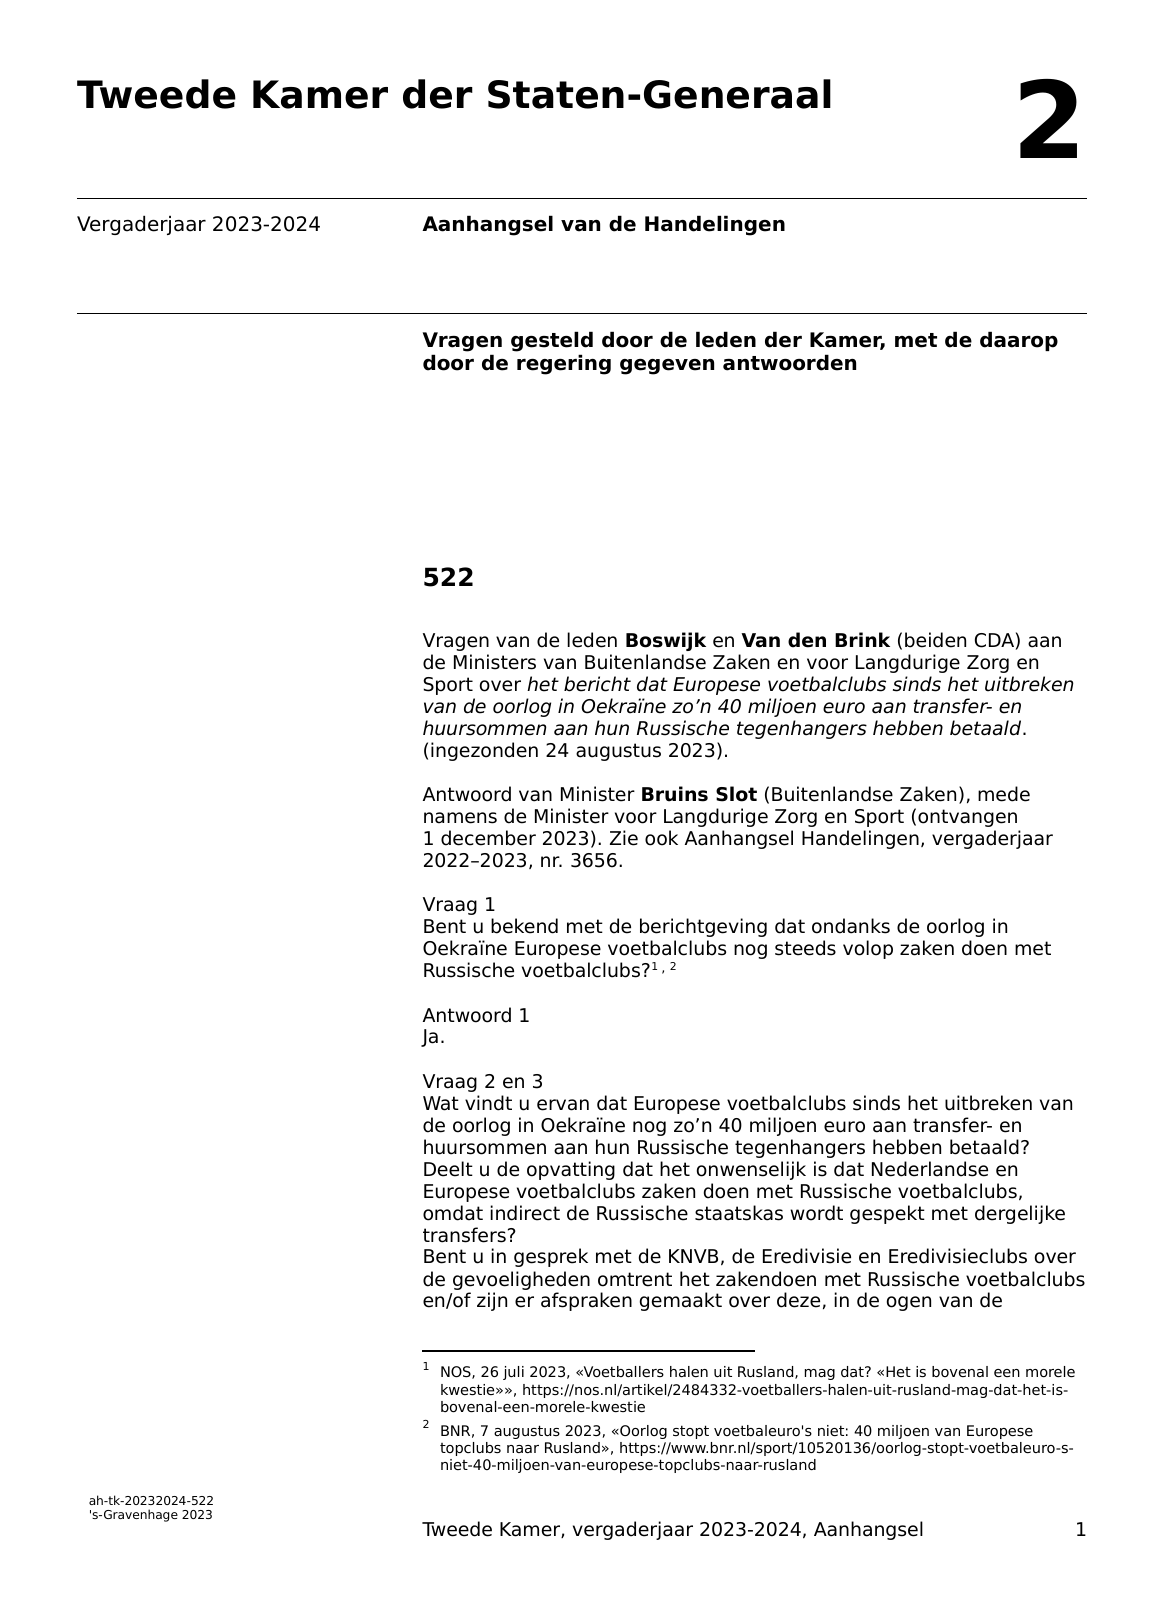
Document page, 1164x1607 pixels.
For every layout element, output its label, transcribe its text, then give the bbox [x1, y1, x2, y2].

text NOS, 26 juli 2023, «Voetballers halen uit Rusland, mag dat? «Het is bovenal een morele kwestie»», https://nos.nl/artikel/2484332-voetballers-halen-uit-rusland-mag-dat-het-is-bovenal-een-morele-kwestie [422, 1360, 1087, 1416]
text Bent u in gesprek met de KNVB, de Eredivisie en Eredivisieclubs over de gevoeligheden omtrent het zakendoen met Russische voetbalclubs en/of zijn er afspraken gemaakt over deze, in de ogen van de [422, 1246, 1087, 1312]
text BNR, 7 augustus 2023, «Oorlog stopt voetbaleuro's niet: 40 miljoen van Europese topclubs naar Rusland», https://www.bnr.nl/sport/10520136/oorlog-stopt-voetbaleuro-s-niet-40-miljoen-van-europese-topclubs-naar-rusland [422, 1418, 1087, 1474]
text Ja. [422, 1026, 1087, 1048]
text Antwoord 1 [422, 1004, 1087, 1026]
table_cell [77, 314, 422, 375]
text ah-tk-20232024-522 [88, 1494, 323, 1508]
table_cell Vragen gesteld door de leden der Kamer, met de daarop door de regering gegeven antwoorden [422, 314, 1087, 375]
text Vragen van de leden Boswijk en Van den Brink (beiden CDA) aan de Ministers van Buitenlandse Zaken en voor Langdurige Zorg en Sport over het bericht dat Europese voetbalclubs sinds het uitbreken van de oorlog in Oekraïne zo’n 40 miljoen euro aan transfer- en huursommen aan hun Russische tegenhangers hebben betaald. (ingezonden 24 augustus 2023). [422, 630, 1087, 762]
text Vraag 2 en 3 [422, 1071, 1087, 1093]
table_cell Aanhangsel van de Handelingen [422, 199, 1087, 313]
table_header Tweede Kamer der Staten-Generaal [77, 59, 886, 198]
text Wat vindt u ervan dat Europese voetbalclubs sinds het uitbreken van de oorlog in Oekraïne nog zo’n 40 miljoen euro aan transfer- en huursommen aan hun Russische tegenhangers hebben betaald? Deelt u de opvatting dat het onwenselijk is dat Nederlandse en Europese voetbalclubs zaken doen met Russische voetbalclubs, omdat indirect de Russische staatskas wordt gespekt met dergelijke transfers? [422, 1093, 1087, 1246]
text Bent u bekend met de berichtgeving dat ondanks de oorlog in Oekraïne Europese voetbalclubs nog steeds volop zaken doen met Russische voetbalclubs?, [422, 916, 1087, 982]
text Antwoord van Minister Bruins Slot (Buitenlandse Zaken), mede namens de Minister voor Langdurige Zorg en Sport (ontvangen 1 december 2023). Zie ook Aanhangsel Handelingen, vergaderjaar 2022–2023, nr. 3656. [422, 784, 1087, 872]
text Vraag 1 [422, 894, 1087, 916]
table_header 2 [886, 59, 1087, 198]
table_cell Vergaderjaar 2023-2024 [77, 199, 422, 313]
text 's-Gravenhage 2023 [88, 1508, 323, 1522]
text 522 [422, 563, 1087, 592]
